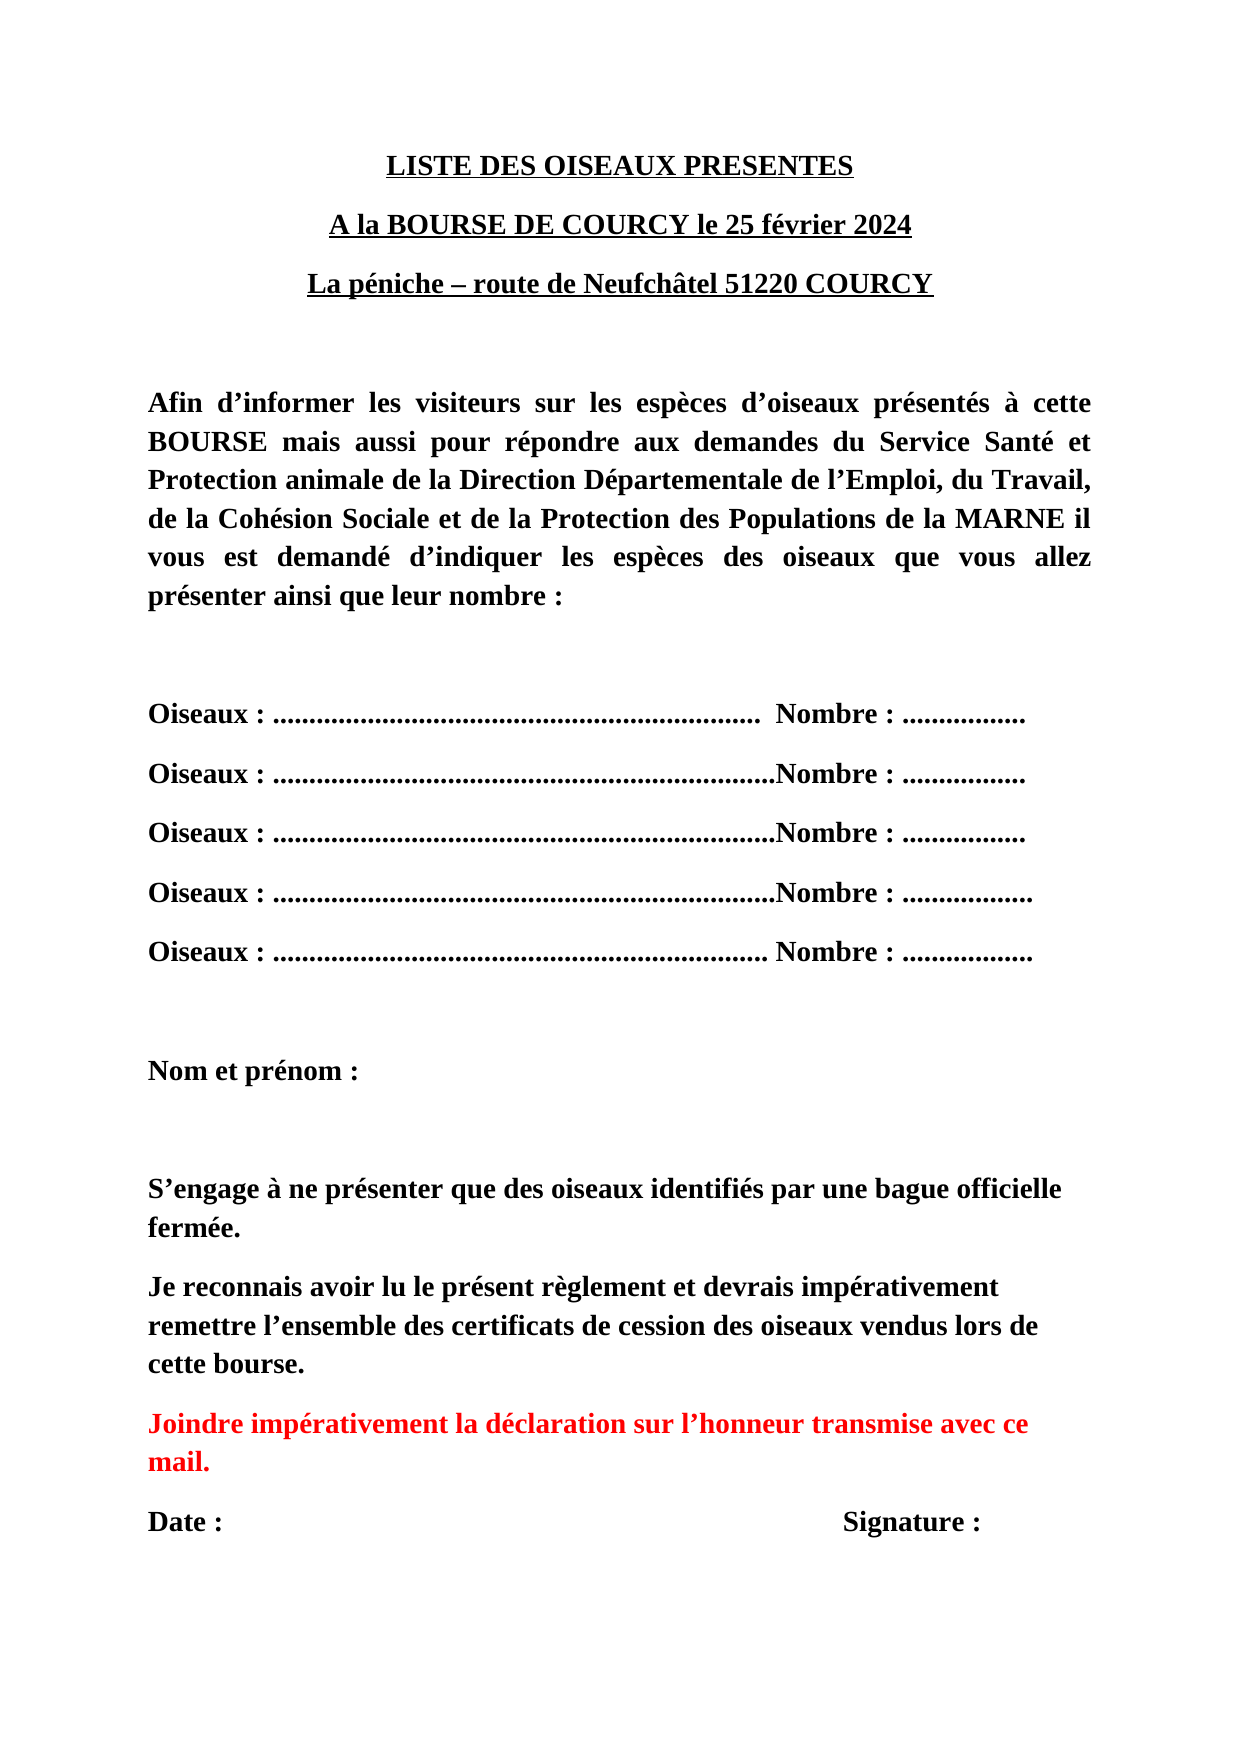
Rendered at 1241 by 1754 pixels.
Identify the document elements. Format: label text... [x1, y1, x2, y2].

text S’engage à ne présenter que des oiseaux identifiés par une bague officielle fermée. [148, 1172, 1093, 1244]
text Oiseaux : .....................................................................Nombre : ................. [148, 815, 1093, 849]
text Date : Signature : [148, 1504, 1093, 1537]
text A la BOURSE DE COURCY le 25 février 2024 [148, 207, 1093, 241]
text LISTE DES OISEAUX PRESENTES [148, 148, 1093, 181]
text Joindre impérativement la déclaration sur l’honneur transmise avec ce mail. [148, 1406, 1093, 1478]
text Afin d’informer les visiteurs sur les espèces d’oiseaux présentés à cette BOURSE mais aussi pour répondre aux demandes du Service Santé et Protection animale de la Direction Départementale de l’Emploi, du Travail, de la Cohésion Sociale et de la Protection des Populations de la MARNE il vous est demandé d’indiquer les espèces des oiseaux que vous allez présenter ainsi que leur nombre : [148, 385, 1093, 611]
text Je reconnais avoir lu le présent règlement et devrais impérativement remettre l’ensemble des certificats de cession des oiseaux vendus lors de cette bourse. [148, 1269, 1093, 1380]
text Oiseaux : ................................................................... Nombre : ................. [148, 697, 1093, 730]
text La péniche – route de Neufchâtel 51220 COURCY [148, 266, 1093, 300]
text Oiseaux : .................................................................... Nombre : .................. [148, 934, 1093, 968]
text Oiseaux : .....................................................................Nombre : ................. [148, 756, 1093, 789]
text Nom et prénom : [148, 1053, 1093, 1086]
text Oiseaux : .....................................................................Nombre : .................. [148, 875, 1093, 908]
